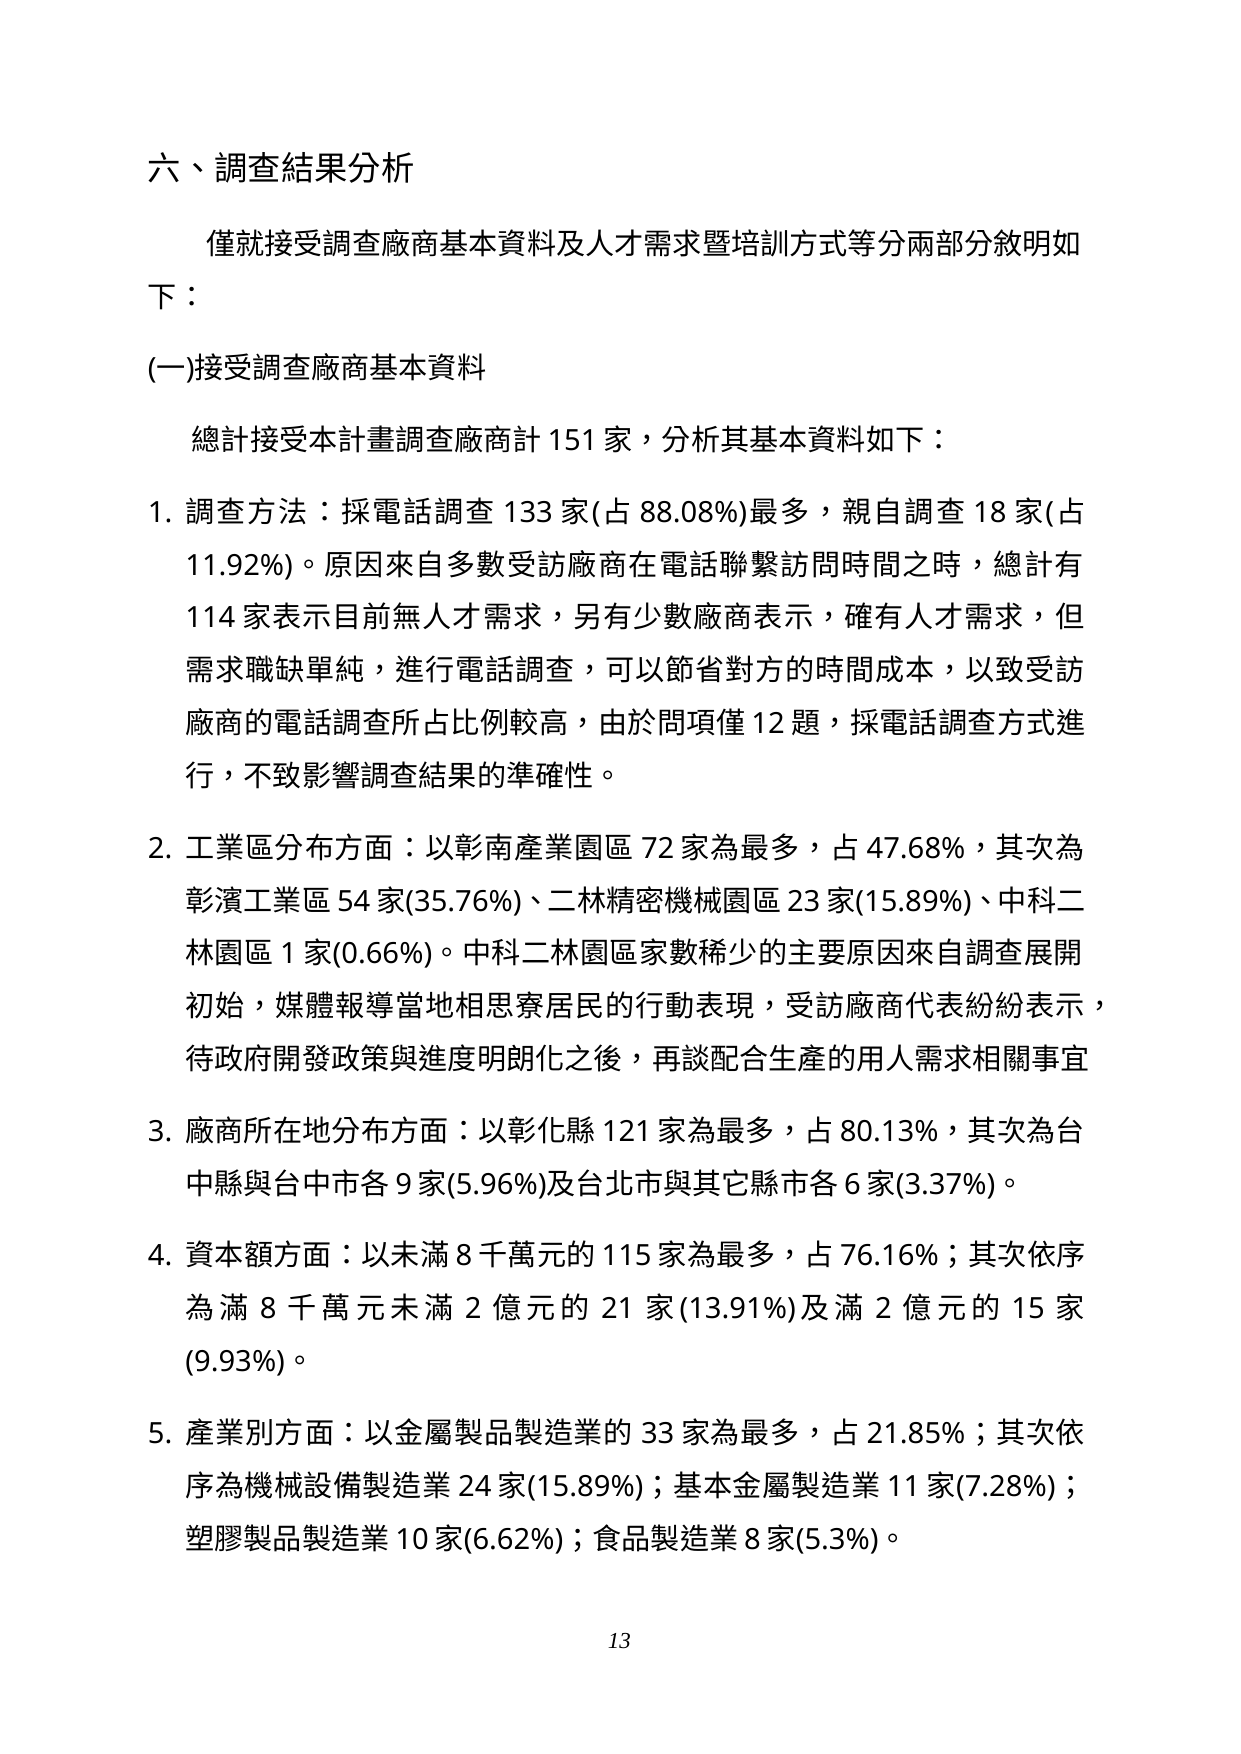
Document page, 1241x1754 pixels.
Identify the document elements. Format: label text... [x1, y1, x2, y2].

text (一)接受調查廠商基本資料 [148, 345, 1085, 387]
list 資本額方面：以未滿8千萬元的115家為最多，占76.16%；其次依序為滿8千萬元未滿2億元的21家(13.91%)及滿2億元的15家(9.93%)。 [148, 1232, 1085, 1380]
text 僅就接受調查廠商基本資料及人才需求暨培訓方式等分兩部分敘明如下： [148, 221, 1085, 316]
text 總計接受本計畫調查廠商計151家，分析其基本資料如下： [148, 417, 1085, 459]
text 六、調查結果分析 [148, 142, 1137, 190]
list 調查方法：採電話調查133家(占88.08%)最多，親自調查18家(占11.92%)。原因來自多數受訪廠商在電話聯繫訪問時間之時，總計有114家表示目前無人才需求，另有少數廠商表示，確有人才需求，但需求職缺單純，進行電話調查，可以節省對方的時間成本，以致受訪廠商的電話調查所占比例較高，由於問項僅12題，採電話調查方式進行，不致影響調查結果的準確性。 [148, 488, 1085, 795]
list 產業別方面：以金屬製品製造業的33家為最多，占21.85%；其次依序為機械設備製造業24家(15.89%)；基本金屬製造業11家(7.28%)；塑膠製品製造業10家(6.62%)；食品製造業8家(5.3%)。 [148, 1409, 1085, 1558]
list 廠商所在地分布方面：以彰化縣121家為最多，占80.13%，其次為台中縣與台中市各9家(5.96%)及台北市與其它縣市各6家(3.37%)。 [148, 1107, 1085, 1203]
list 工業區分布方面：以彰南產業園區72家為最多，占47.68%，其次為彰濱工業區54家(35.76%)、二林精密機械園區23家(15.89%)、中科二林園區1家(0.66%)。中科二林園區家數稀少的主要原因來自調查展開初始，媒體報導當地相思寮居民的行動表現，受訪廠商代表紛紛表示，待政府開發政策與進度明朗化之後，再談配合生產的用人需求相關事宜。 [148, 824, 1085, 1078]
